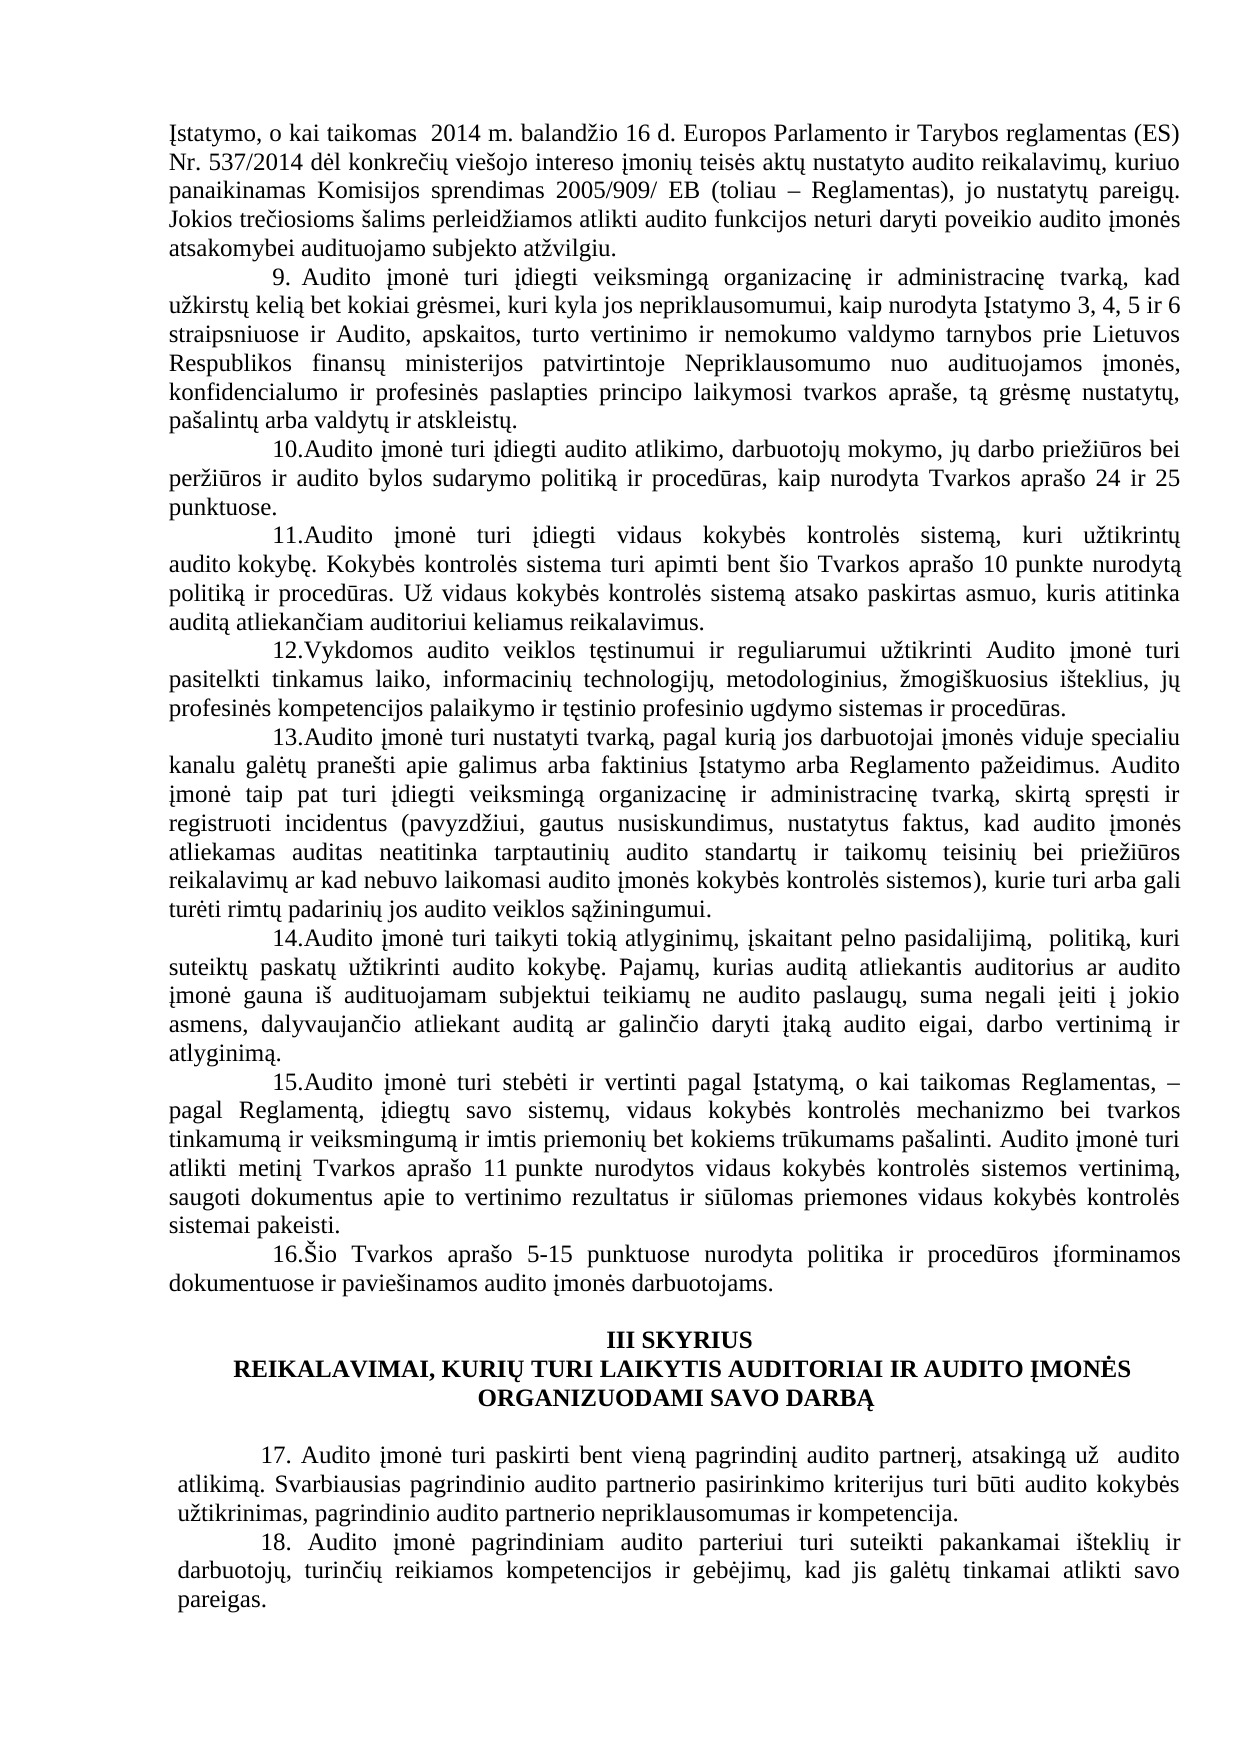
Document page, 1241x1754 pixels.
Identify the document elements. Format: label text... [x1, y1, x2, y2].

text 11. Audito įmonė turi įdiegti vidaus kokybės kontrolės sistemą, kuri užtikrintų audito kokybę. Kokybės kontrolės sistema turi apimti bent šio Tvarkos aprašo 10 punkte nurodytą politiką ir procedūras. Už vidaus kokybės kontrolės sistemą atsako paskirtas asmuo, kuris atitinka auditą atliekančiam auditoriui keliamus reikalavimus. [168, 521, 1181, 636]
text 18. Audito įmonė pagrindiniam audito parteriui turi suteikti pakankamai išteklių ir darbuotojų, turinčių reikiamos kompetencijos ir gebėjimų, kad jis galėtų tinkamai atlikti savo pareigas. [177, 1527, 1181, 1613]
text 17. Audito įmonė turi paskirti bent vieną pagrindinį audito partnerį, atsakingą už audito atlikimą. Svarbiausias pagrindinio audito partnerio pasirinkimo kriterijus turi būti audito kokybės užtikrinimas, pagrindinio audito partnerio nepriklausomumas ir kompetencija. [177, 1441, 1181, 1527]
text 14. Audito įmonė turi taikyti tokią atlyginimų, įskaitant pelno pasidalijimą, politiką, kuri suteiktų paskatų užtikrinti audito kokybę. Pajamų, kurias auditą atliekantis auditorius ar audito įmonė gauna iš audituojamam subjektui teikiamų ne audito paslaugų, suma negali įeiti į jokio asmens, dalyvaujančio atliekant auditą ar galinčio daryti įtaką audito eigai, darbo vertinimą ir atlyginimą. [168, 923, 1181, 1067]
text 15. Audito įmonė turi stebėti ir vertinti pagal Įstatymą, o kai taikomas Reglamentas, – pagal Reglamentą, įdiegtų savo sistemų, vidaus kokybės kontrolės mechanizmo bei tvarkos tinkamumą ir veiksmingumą ir imtis priemonių bet kokiems trūkumams pašalinti. Audito įmonė turi atlikti metinį Tvarkos aprašo 11 punkte nurodytos vidaus kokybės kontrolės sistemos vertinimą, saugoti dokumentus apie to vertinimo rezultatus ir siūlomas priemones vidaus kokybės kontrolės sistemai pakeisti. [168, 1067, 1181, 1239]
text III skyrius [177, 1326, 1181, 1354]
text 16. Šio Tvarkos aprašo 5-15 punktuose nurodyta politika ir procedūros įforminamos dokumentuose ir paviešinamos audito įmonės darbuotojams. [168, 1239, 1181, 1297]
text 10. Audito įmonė turi įdiegti audito atlikimo, darbuotojų mokymo, jų darbo priežiūros bei peržiūros ir audito bylos sudarymo politiką ir procedūras, kaip nurodyta Tvarkos aprašo 24 ir 25 punktuose. [168, 434, 1181, 521]
text 13. Audito įmonė turi nustatyti tvarką, pagal kurią jos darbuotojai įmonės viduje specialiu kanalu galėtų pranešti apie galimus arba faktinius Įstatymo arba Reglamento pažeidimus. Audito įmonė taip pat turi įdiegti veiksmingą organizacinę ir administracinę tvarką, skirtą spręsti ir registruoti incidentus (pavyzdžiui, gautus nusiskundimus, nustatytus faktus, kad audito įmonės atliekamas auditas neatitinka tarptautinių audito standartų ir taikomų teisinių bei priežiūros reikalavimų ar kad nebuvo laikomasi audito įmonės kokybės kontrolės sistemos), kurie turi arba gali turėti rimtų padarinių jos audito veiklos sąžiningumui. [168, 722, 1181, 923]
text Reikalavimai, kurių turi laikytis auditoriai ir audito įmonės organizuodami savo Darbą [177, 1354, 1181, 1412]
text Įstatymo, o kai taikomas 2014 m. balandžio 16 d. Europos Parlamento ir Tarybos reglamentas (ES) Nr. 537/2014 dėl konkrečių viešojo intereso įmonių teisės aktų nustatyto audito reikalavimų, kuriuo panaikinamas Komisijos sprendimas 2005/909/ EB (toliau – Reglamentas), jo nustatytų pareigų. Jokios trečiosioms šalims perleidžiamos atlikti audito funkcijos neturi daryti poveikio audito įmonės atsakomybei audituojamo subjekto atžvilgiu. [168, 118, 1181, 262]
text 9. Audito įmonė turi įdiegti veiksmingą organizacinę ir administracinę tvarką, kad užkirstų kelią bet kokiai grėsmei, kuri kyla jos nepriklausomumui, kaip nurodyta Įstatymo 3, 4, 5 ir 6 straipsniuose ir Audito, apskaitos, turto vertinimo ir nemokumo valdymo tarnybos prie Lietuvos Respublikos finansų ministerijos patvirtintoje Nepriklausomumo nuo audituojamos įmonės, konfidencialumo ir profesinės paslapties principo laikymosi tvarkos apraše, tą grėsmę nustatytų, pašalintų arba valdytų ir atskleistų. [168, 262, 1181, 434]
text 12. Vykdomos audito veiklos tęstinumui ir reguliarumui užtikrinti Audito įmonė turi pasitelkti tinkamus laiko, informacinių technologijų, metodologinius, žmogiškuosius išteklius, jų profesinės kompetencijos palaikymo ir tęstinio profesinio ugdymo sistemas ir procedūras. [168, 636, 1181, 722]
